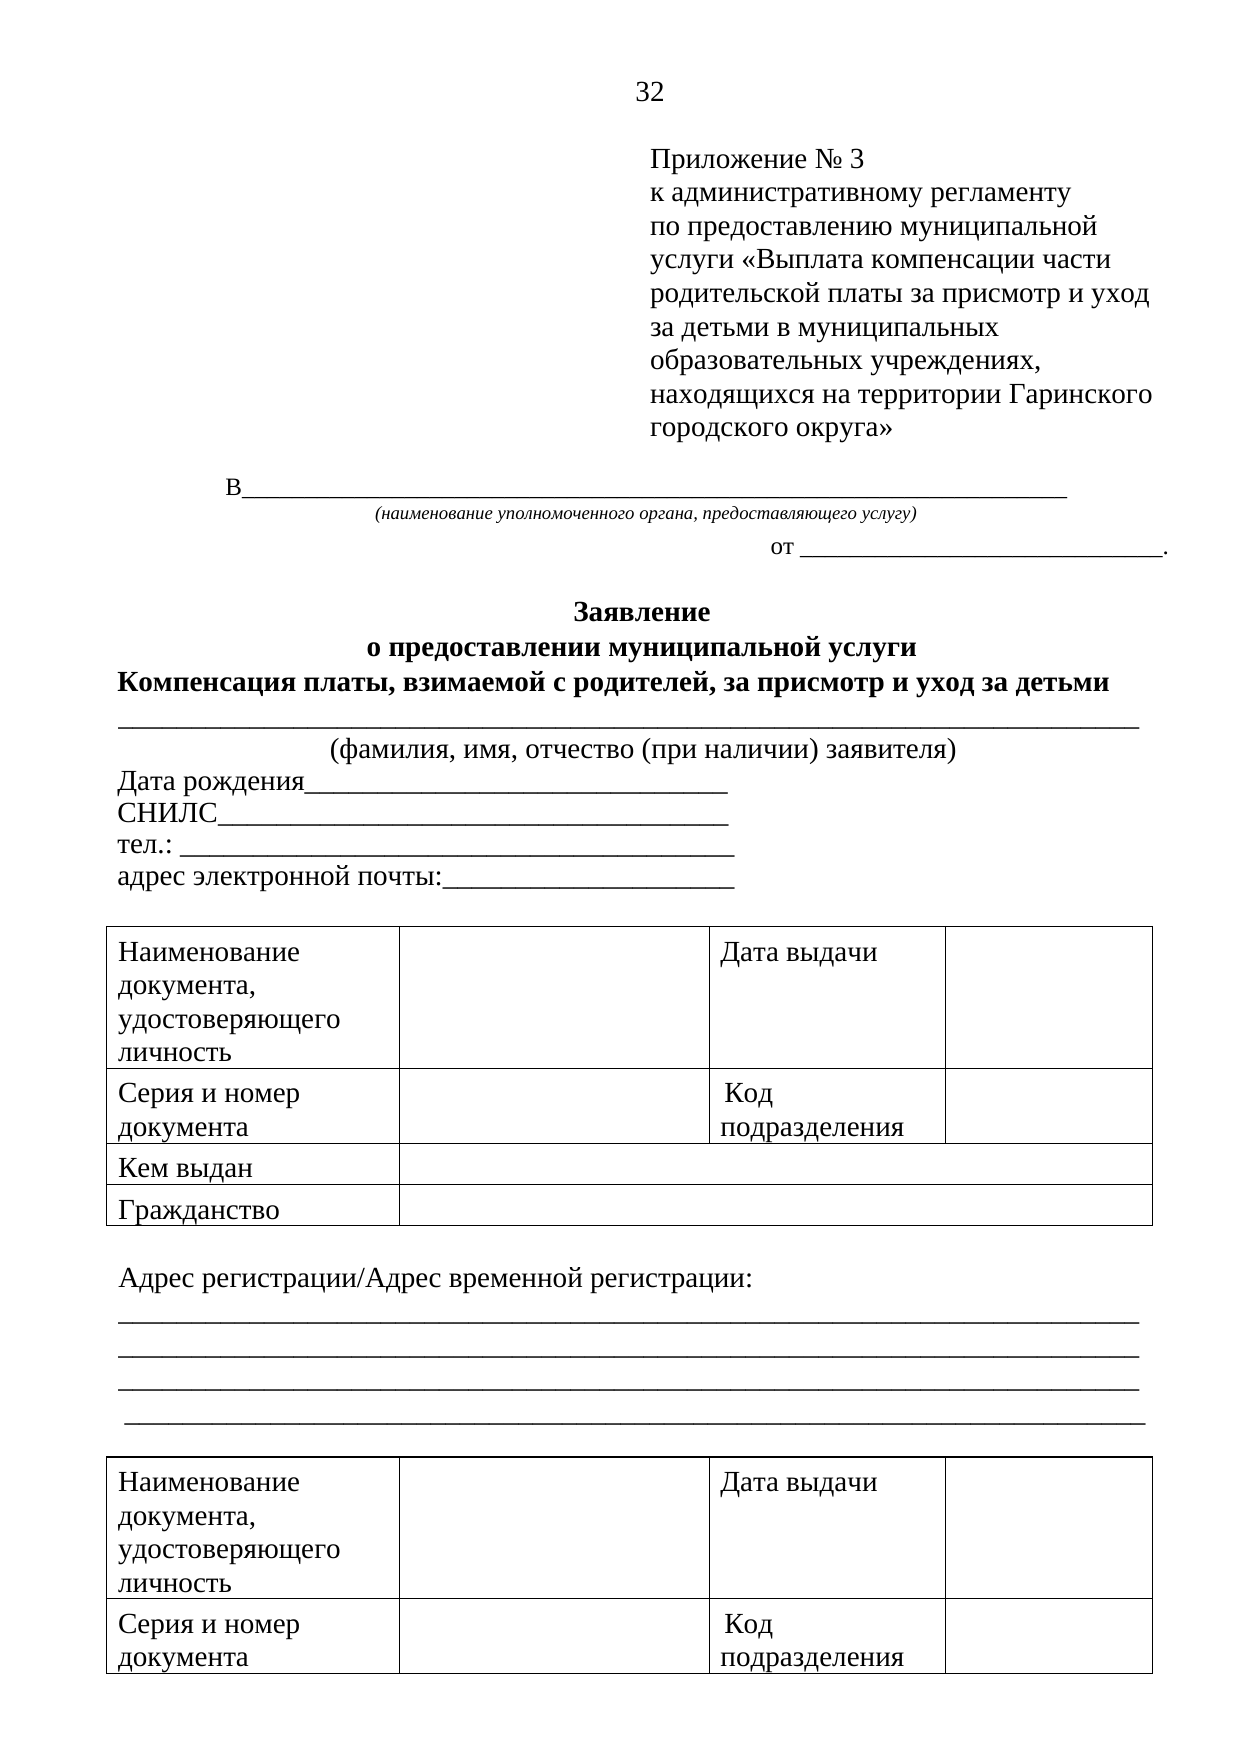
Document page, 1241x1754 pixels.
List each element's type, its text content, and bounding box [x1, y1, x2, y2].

text ______________________________________________________________________ [118, 1361, 1181, 1394]
text по предоставлению муниципальной услуги «Выплата компенсации части родительской платы за присмотр и уход за детьми в муниципальных образовательных учреждениях, находящихся на территории Гаринского городского округа» [650, 208, 1181, 443]
table_cell [946, 1599, 1152, 1673]
table_header [946, 1458, 1152, 1598]
text тел.: ______________________________________ [117, 828, 1181, 860]
text ______________________________________________________________________ [118, 698, 1181, 731]
table_header Дата выдачи [710, 1458, 945, 1598]
table_cell [400, 1144, 1152, 1184]
table_header Дата выдачи [710, 927, 945, 1068]
table_header Наименование документа, удостоверяющего личность [107, 1458, 399, 1598]
text о предоставлении муниципальной услуги [117, 629, 1181, 663]
table_header [400, 1458, 709, 1598]
table_cell Гражданство [107, 1185, 399, 1225]
text от _____________________________. [117, 531, 1181, 559]
text (наименование уполномоченного органа, предоставляющего услугу) [117, 502, 1181, 523]
text ______________________________________________________________________ [118, 1394, 1181, 1428]
text к административному регламенту [118, 174, 1181, 208]
table_cell Код подразделения [710, 1599, 945, 1673]
text ______________________________________________________________________ [118, 1293, 1181, 1327]
text Компенсация платы, взимаемой с родителей, за присмотр и уход за детьми [117, 664, 1181, 698]
text В__________________________________________________________________ [117, 472, 1181, 500]
text Приложение № 3 [118, 141, 1181, 174]
text (фамилия, имя, отчество (при наличии) заявителя) [118, 731, 1181, 765]
text ______________________________________________________________________ [118, 1327, 1181, 1361]
table_cell Код подразделения [710, 1069, 945, 1143]
table_cell Серия и номер документа [107, 1599, 399, 1673]
text СНИЛС___________________________________ [117, 797, 1181, 828]
text Дата рождения_____________________________ [117, 765, 1181, 797]
table_header [400, 927, 709, 1068]
table_header Наименование документа, удостоверяющего личность [107, 927, 399, 1068]
table_cell [400, 1599, 709, 1673]
text адрес электронной почты:____________________ [117, 860, 1181, 892]
table_cell [946, 1069, 1152, 1143]
text Адрес регистрации/Адрес временной регистрации: [118, 1260, 1181, 1293]
text Заявление [117, 594, 1181, 628]
table_cell Серия и номер документа [107, 1069, 399, 1143]
table_header [946, 927, 1152, 1068]
table_cell [400, 1185, 1152, 1225]
table_cell Кем выдан [107, 1144, 399, 1184]
table_cell [400, 1069, 709, 1143]
